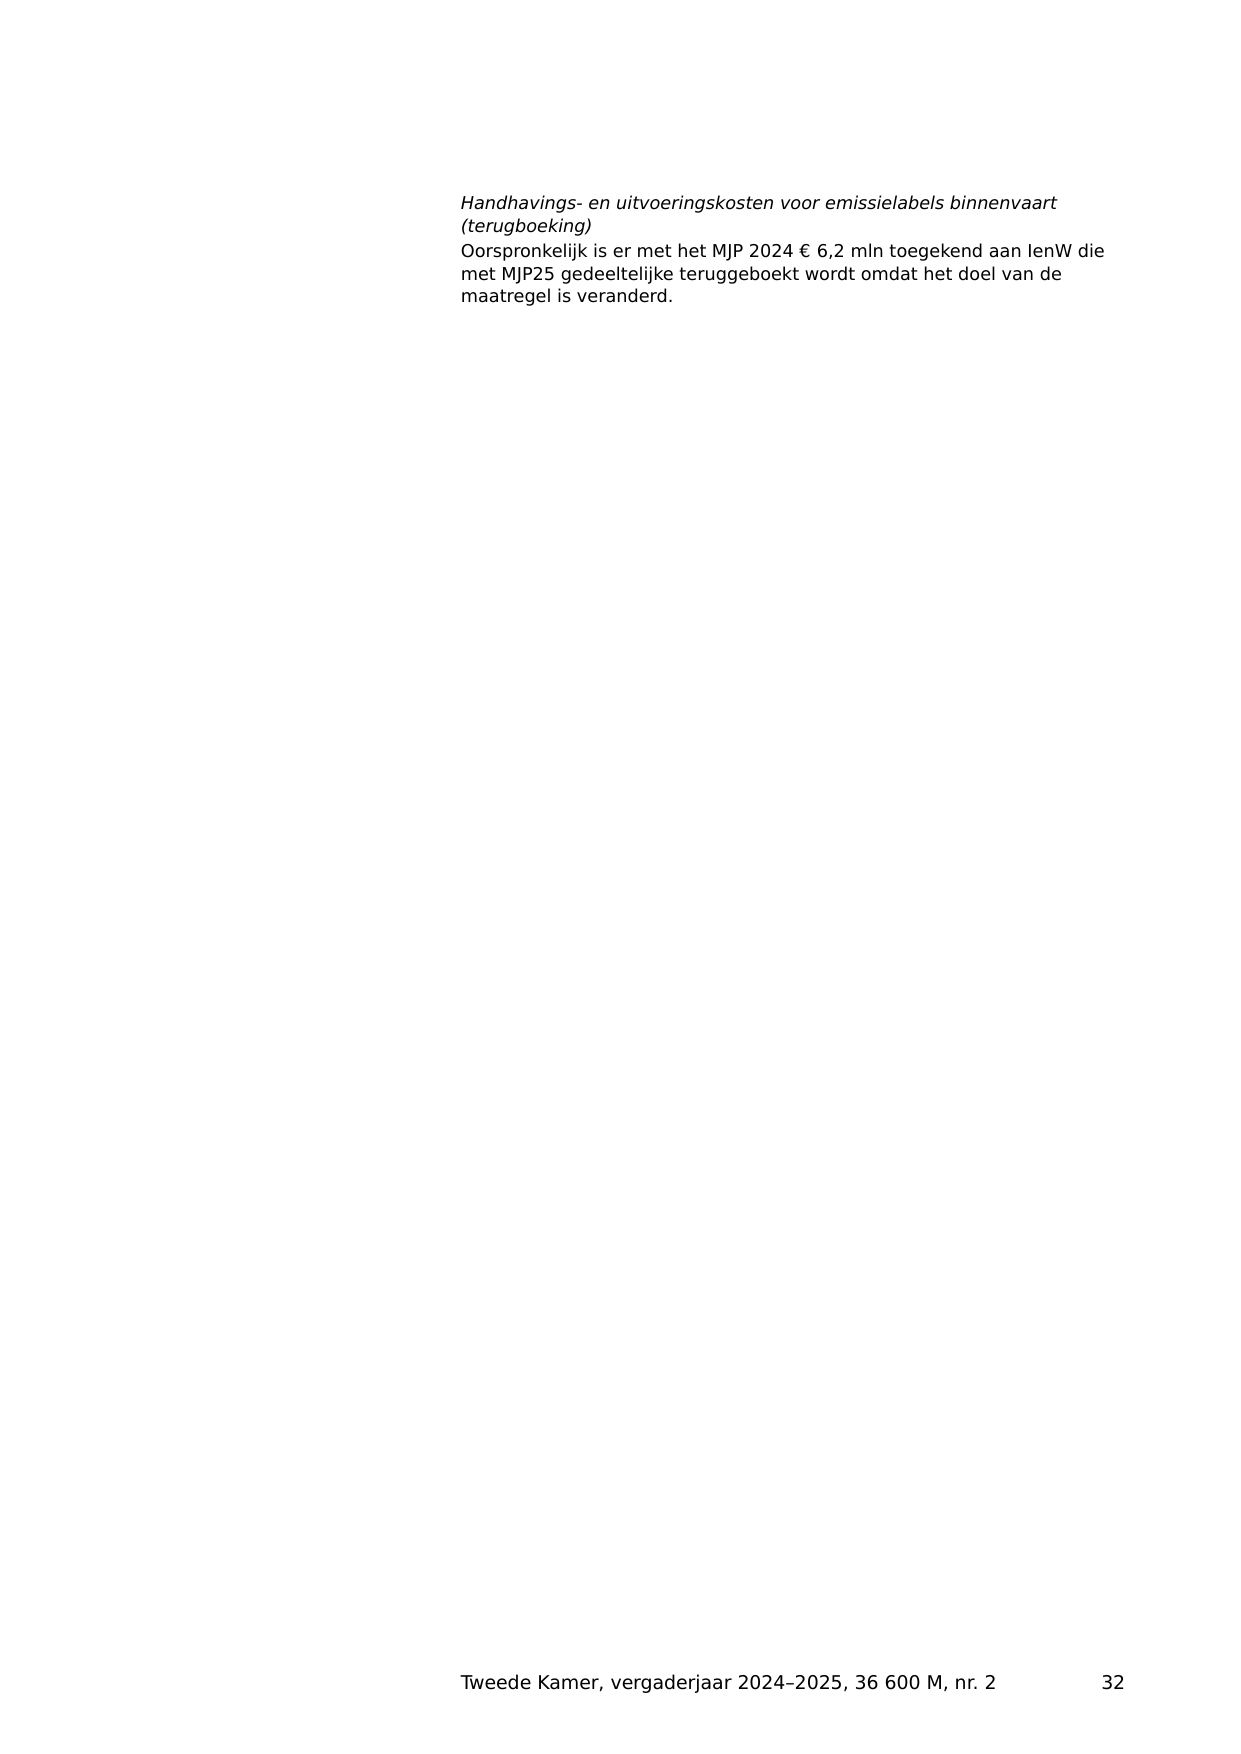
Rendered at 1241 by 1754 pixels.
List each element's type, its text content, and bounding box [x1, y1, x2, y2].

text Oorspronkelijk is er met het MJP 2024 € 6,2 mln toegekend aan IenW die met MJP25 gedeeltelijke teruggeboekt wordt omdat het doel van de maatregel is veranderd. [461, 239, 1125, 307]
text Handhavings- en uitvoeringskosten voor emissielabels binnenvaart (terugboeking) [461, 191, 1125, 237]
